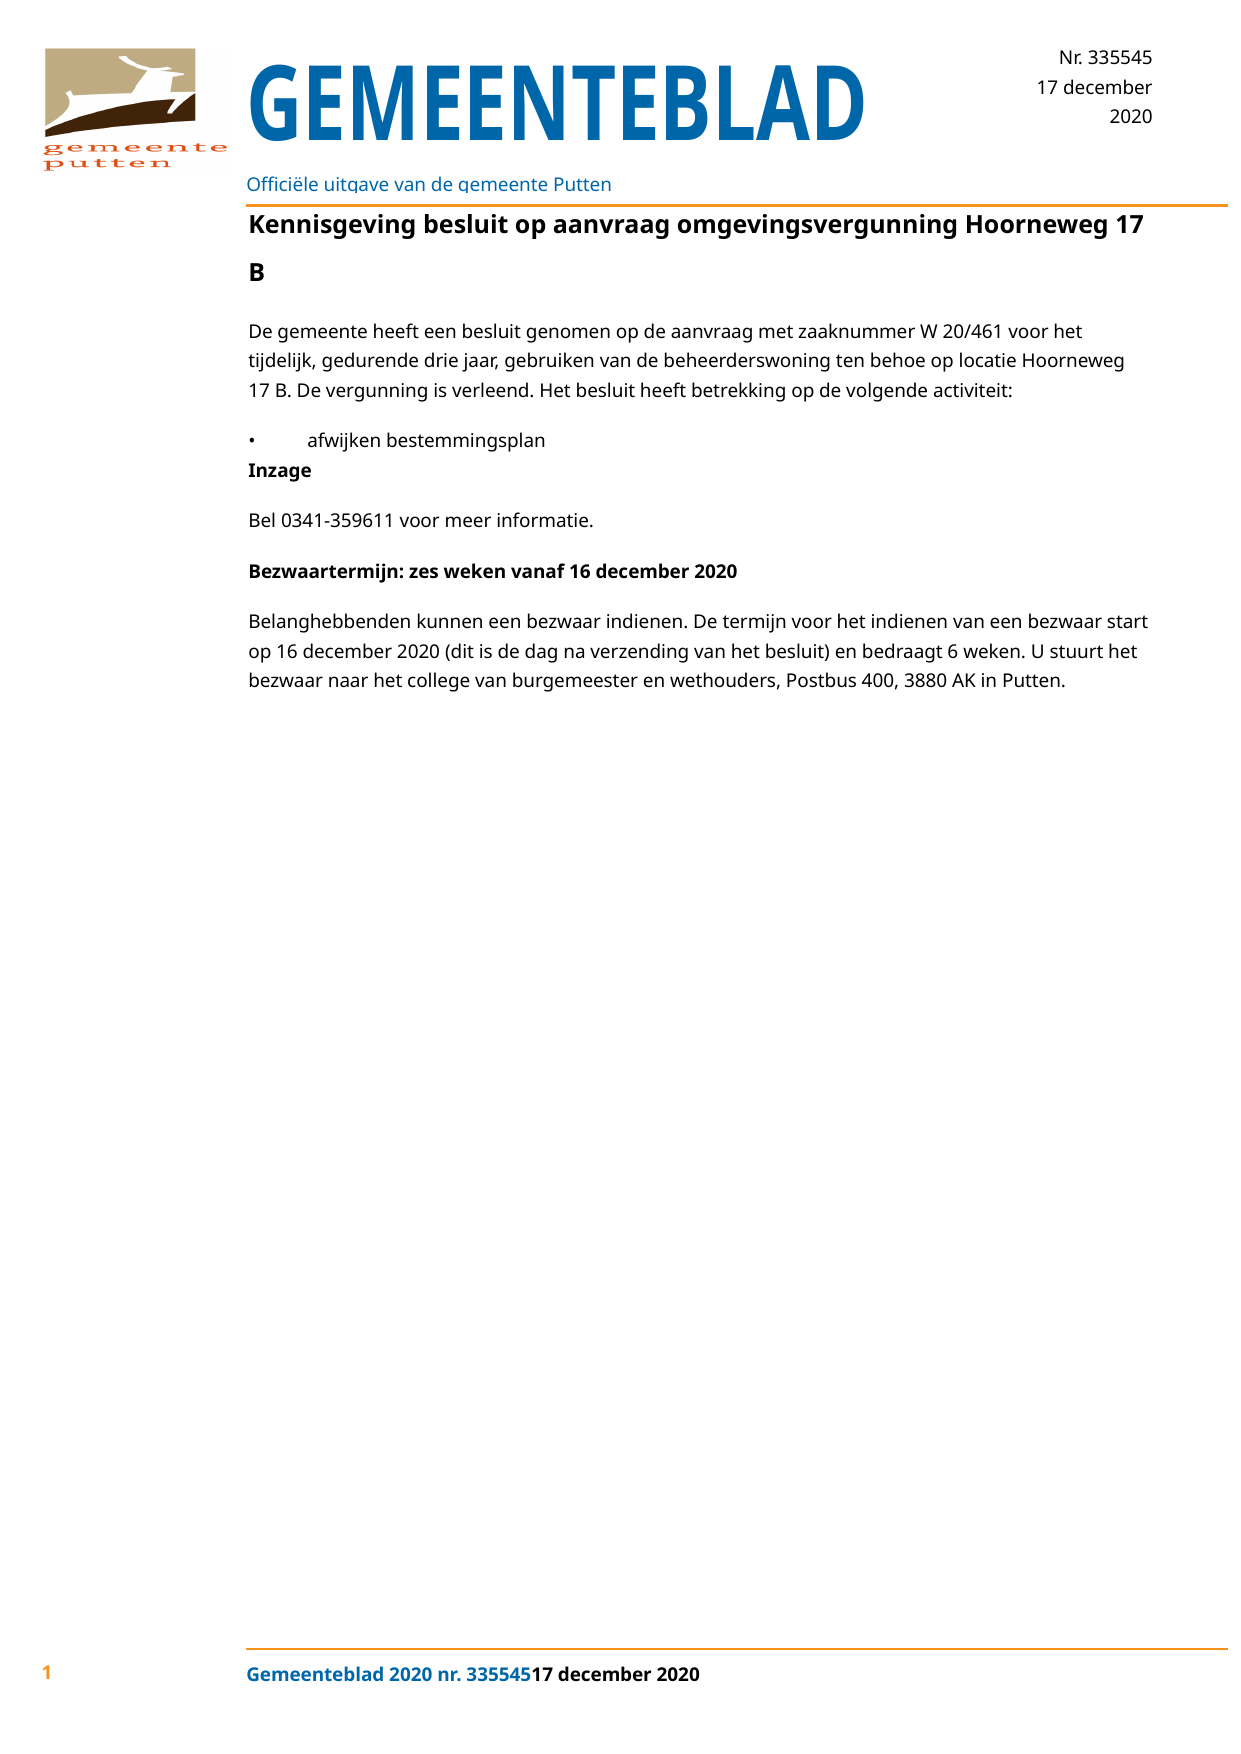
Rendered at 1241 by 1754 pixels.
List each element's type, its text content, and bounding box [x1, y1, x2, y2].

text Bel 0341-359611 voor meer informatie. [248, 507, 1152, 533]
text De gemeente heeft een besluit genomen op de aanvraag met zaaknummer W 20/461 voor het tijdelijk, gedurende drie jaar, gebruiken van de beheerderswoning ten behoe op locatie Hoorneweg 17 B. De vergunning is verleend. Het besluit heeft betrekking op de volgende activiteit: [248, 318, 1152, 403]
text Kennisgeving besluit op aanvraag omgevingsvergunning Hoorneweg 17 B [248, 207, 1152, 288]
text Bezwaartermijn: zes weken vanaf 16 december 2020 [248, 558, 1152, 584]
list afwijken bestemmingsplan [248, 427, 1152, 453]
text Inzage [248, 457, 1152, 483]
text Belanghebbenden kunnen een bezwaar indienen. De termijn voor het indienen van een bezwaar start op 16 december 2020 (dit is de dag na verzending van het besluit) en bedraagt 6 weken. U stuurt het bezwaar naar het college van burgemeester en wethouders, Postbus 400, 3880 AK in Putten. [248, 608, 1152, 693]
picture [41, 47, 231, 172]
